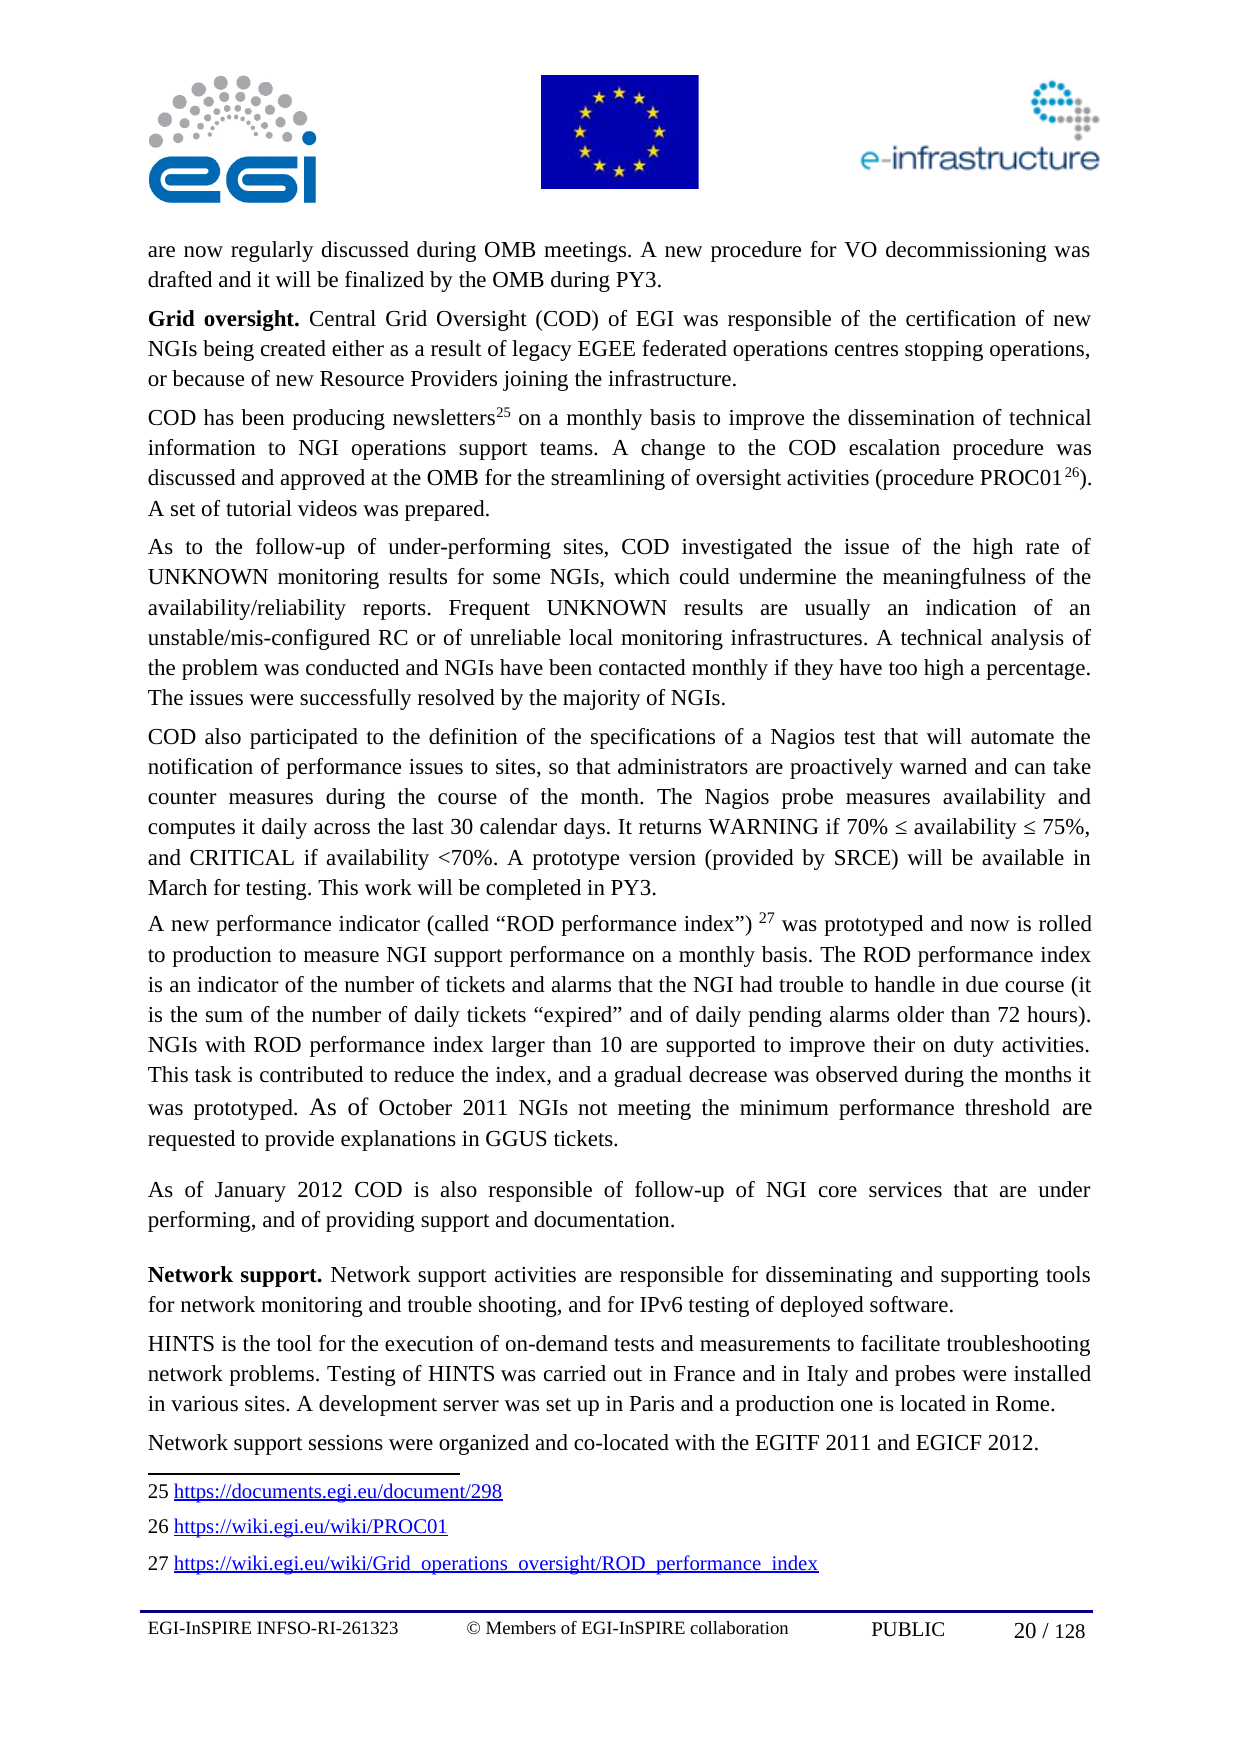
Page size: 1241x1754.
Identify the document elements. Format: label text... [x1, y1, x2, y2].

text A new performance indicator (called “ROD performance index”) was prototyped and now is rolled to production to measure NGI support performance on a monthly basis. The ROD performance index is an indicator of the number of tickets and alarms that the NGI had trouble to handle in due course (it is the sum of the number of daily tickets “expired” and of daily pending alarms older than 72 hours). NGIs with ROD performance index larger than 10 are supported to improve their on duty activities. This task is contributed to reduce the index, and a gradual decrease was observed during the months it was prototyped. As of October 2011 NGIs not meeting the minimum performance threshold are requested to provide explanations in GGUS tickets. [148, 908, 1092, 1151]
text As to the follow-up of under-performing sites, COD investigated the issue of the high rate of UNKNOWN monitoring results for some NGIs, which could undermine the meaningfulness of the availability/reliability reports. Frequent UNKNOWN results are usually an indication of an unstable/mis-configured RC or of unreliable local monitoring infrastructures. A technical analysis of the problem was conducted and NGIs have been contacted monthly if they have too high a percentage. The issues were successfully resolved by the majority of NGIs. [148, 533, 1092, 711]
text COD has been producing newsletters on a monthly basis to improve the dissemination of technical information to NGI operations support teams. A change to the COD escalation procedure was discussed and approved at the OMB for the streamlining of oversight activities (procedure PROC01). A set of tutorial videos was prepared. [148, 404, 1092, 521]
text https://documents.egi.eu/document/298 [148, 1478, 1093, 1503]
text https://wiki.egi.eu/wiki/Grid_operations_oversight/ROD_performance_index [148, 1550, 1093, 1574]
text Grid oversight. Central Grid Oversight (COD) of EGI was responsible of the certification of new NGIs being created either as a result of legacy EGEE federated operations centres stopping operations, or because of new Resource Providers joining the infrastructure. [148, 305, 1092, 392]
text HINTS is the tool for the execution of on-demand tests and measurements to facilitate troubleshooting network problems. Testing of HINTS was carried out in France and in Italy and probes were installed in various sites. A development server was set up in Paris and a production one is located in Rome. [148, 1330, 1092, 1417]
text are now regularly discussed during OMB meetings. A new procedure for VO decommissioning was drafted and it will be finalized by the OMB during PY3. [148, 236, 1092, 293]
text https://wiki.egi.eu/wiki/PROC01 [148, 1514, 1093, 1538]
text COD also participated to the definition of the specifications of a Nagios test that will automate the notification of performance issues to sites, so that administrators are proactively warned and can take counter measures during the course of the month. The Nagios probe measures availability and computes it daily across the last 30 calendar days. It returns WARNING if 70% ≤ availability ≤ 75%, and CRITICAL if availability <70%. A prototype version (provided by SRCE) will be available in March for testing. This work will be completed in PY3. [148, 723, 1092, 900]
text Network support sessions were organized and co-located with the EGITF 2011 and EGICF 2012. [148, 1429, 1092, 1455]
text As of January 2012 COD is also responsible of follow-up of NGI core services that are under performing, and of providing support and documentation. [148, 1176, 1092, 1232]
text Network support. Network support activities are responsible for disseminating and supporting tools for network monitoring and trouble shooting, and for IPv6 testing of deployed software. [148, 1261, 1092, 1318]
